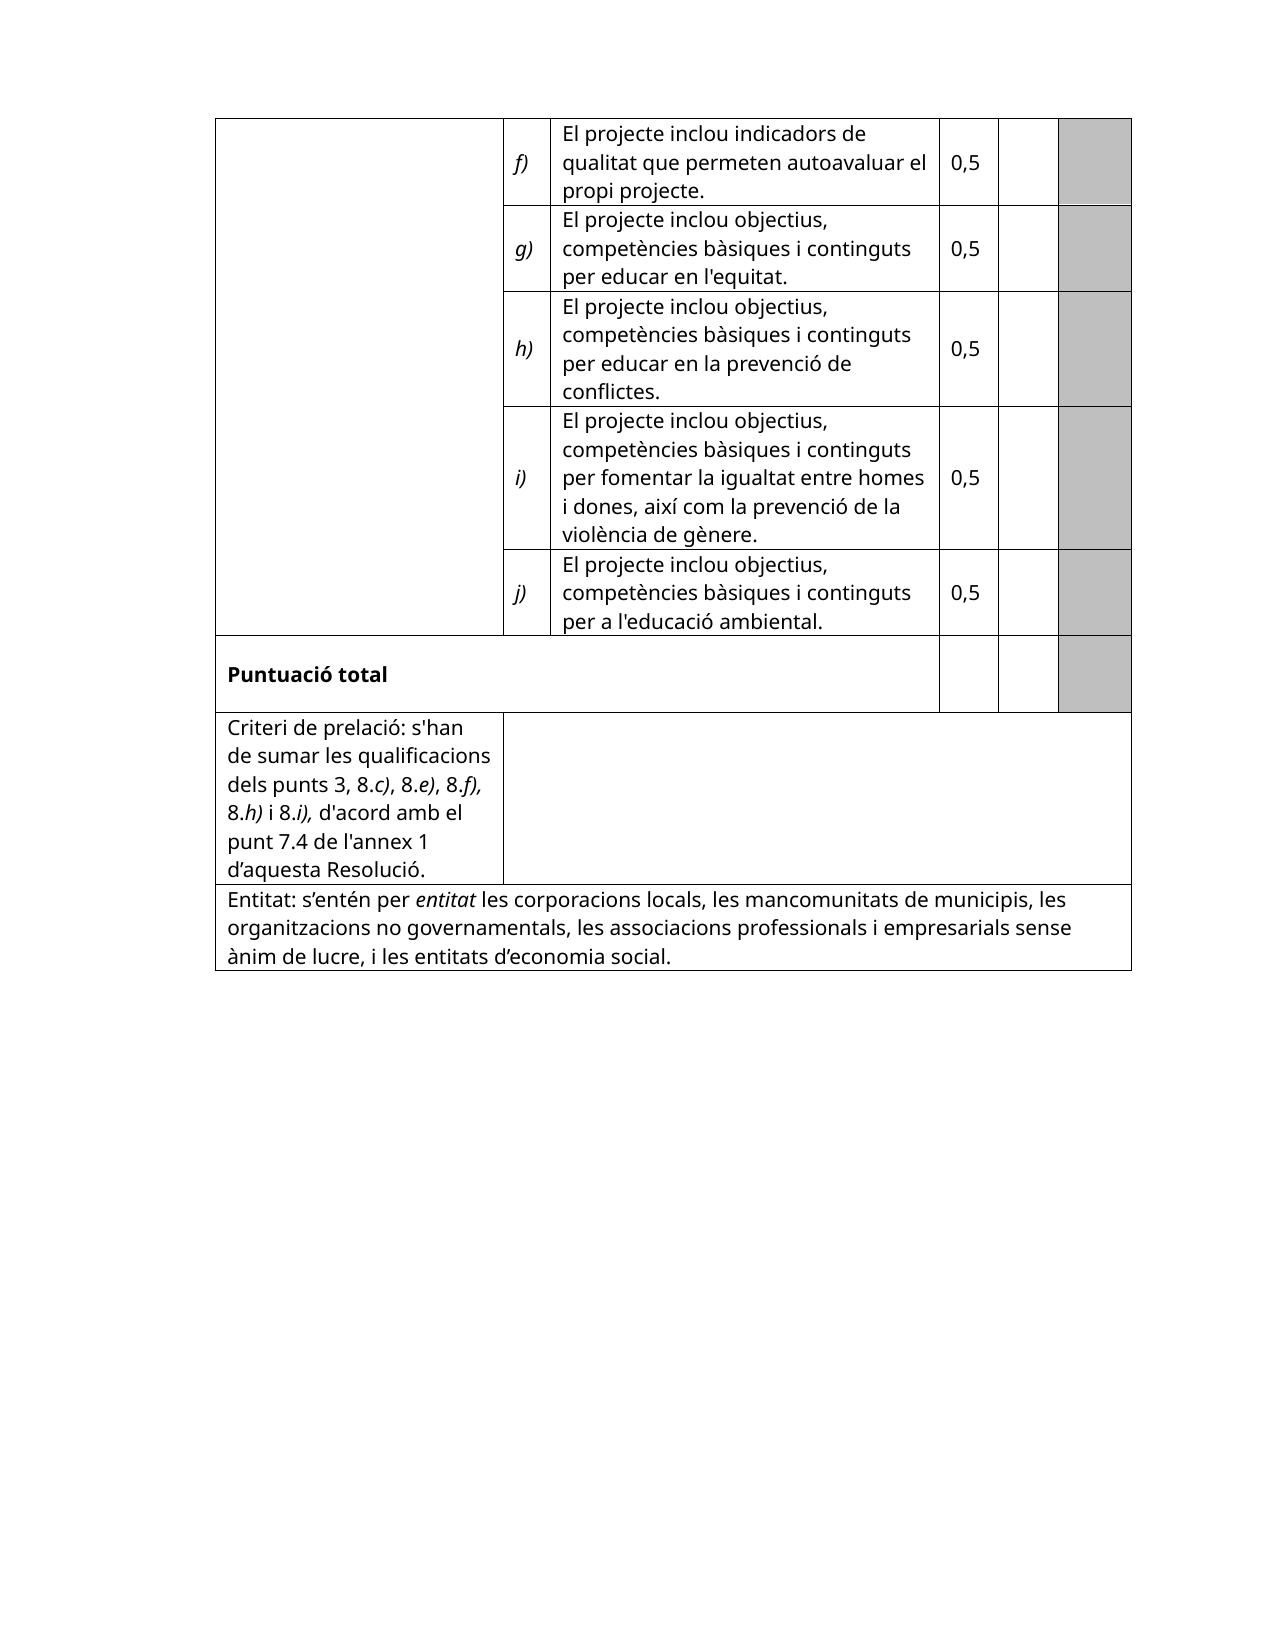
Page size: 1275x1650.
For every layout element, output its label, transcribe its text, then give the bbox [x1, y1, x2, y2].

table_cell [999, 292, 1058, 406]
table_cell El projecte inclou objectius, competències bàsiques i continguts per educar en l'equitat. [551, 206, 939, 291]
table_cell h) [504, 292, 550, 406]
table_cell [1059, 206, 1131, 291]
table_cell 0,5 [940, 407, 998, 549]
table_cell [999, 119, 1058, 204]
table_cell 0,5 [940, 119, 998, 204]
table_cell 0,5 [940, 292, 998, 406]
table_cell [999, 206, 1058, 291]
table_cell [504, 713, 1131, 884]
table_cell Criteri de prelació: s'han de sumar les qualificacions dels punts 3, 8.c), 8.e), 8.f), 8.h) i 8.i), d'acord amb el punt 7.4 de l'annex 1 d’aquesta Resolució. [216, 713, 503, 884]
table_cell El projecte inclou objectius, competències bàsiques i continguts per educar en la prevenció de conflictes. [551, 292, 939, 406]
table_cell Puntuació total [216, 636, 939, 712]
table_cell [999, 550, 1058, 635]
table_cell [999, 407, 1058, 549]
table_cell [1059, 292, 1131, 406]
table_cell i) [504, 407, 550, 549]
table_cell [216, 119, 503, 635]
table_cell 0,5 [940, 550, 998, 635]
table_cell f) [504, 119, 550, 204]
table_cell [1059, 407, 1131, 549]
table_cell [940, 636, 998, 712]
table_cell [1059, 119, 1131, 204]
table_cell j) [504, 550, 550, 635]
table_cell El projecte inclou indicadors de qualitat que permeten autoavaluar el propi projecte. [551, 119, 939, 204]
table_cell Entitat: s’entén per entitat les corporacions locals, les mancomunitats de municipis, les organitzacions no governamentals, les associacions professionals i empresarials sense ànim de lucre, i les entitats d’economia social. [216, 885, 1131, 970]
table_cell [1059, 550, 1131, 635]
table_cell 0,5 [940, 206, 998, 291]
table_cell El projecte inclou objectius, competències bàsiques i continguts per a l'educació ambiental. [551, 550, 939, 635]
table_cell g) [504, 206, 550, 291]
table_cell El projecte inclou objectius, competències bàsiques i continguts per fomentar la igualtat entre homes i dones, així com la prevenció de la violència de gènere. [551, 407, 939, 549]
table_cell [1059, 636, 1131, 712]
table_cell [999, 636, 1058, 712]
